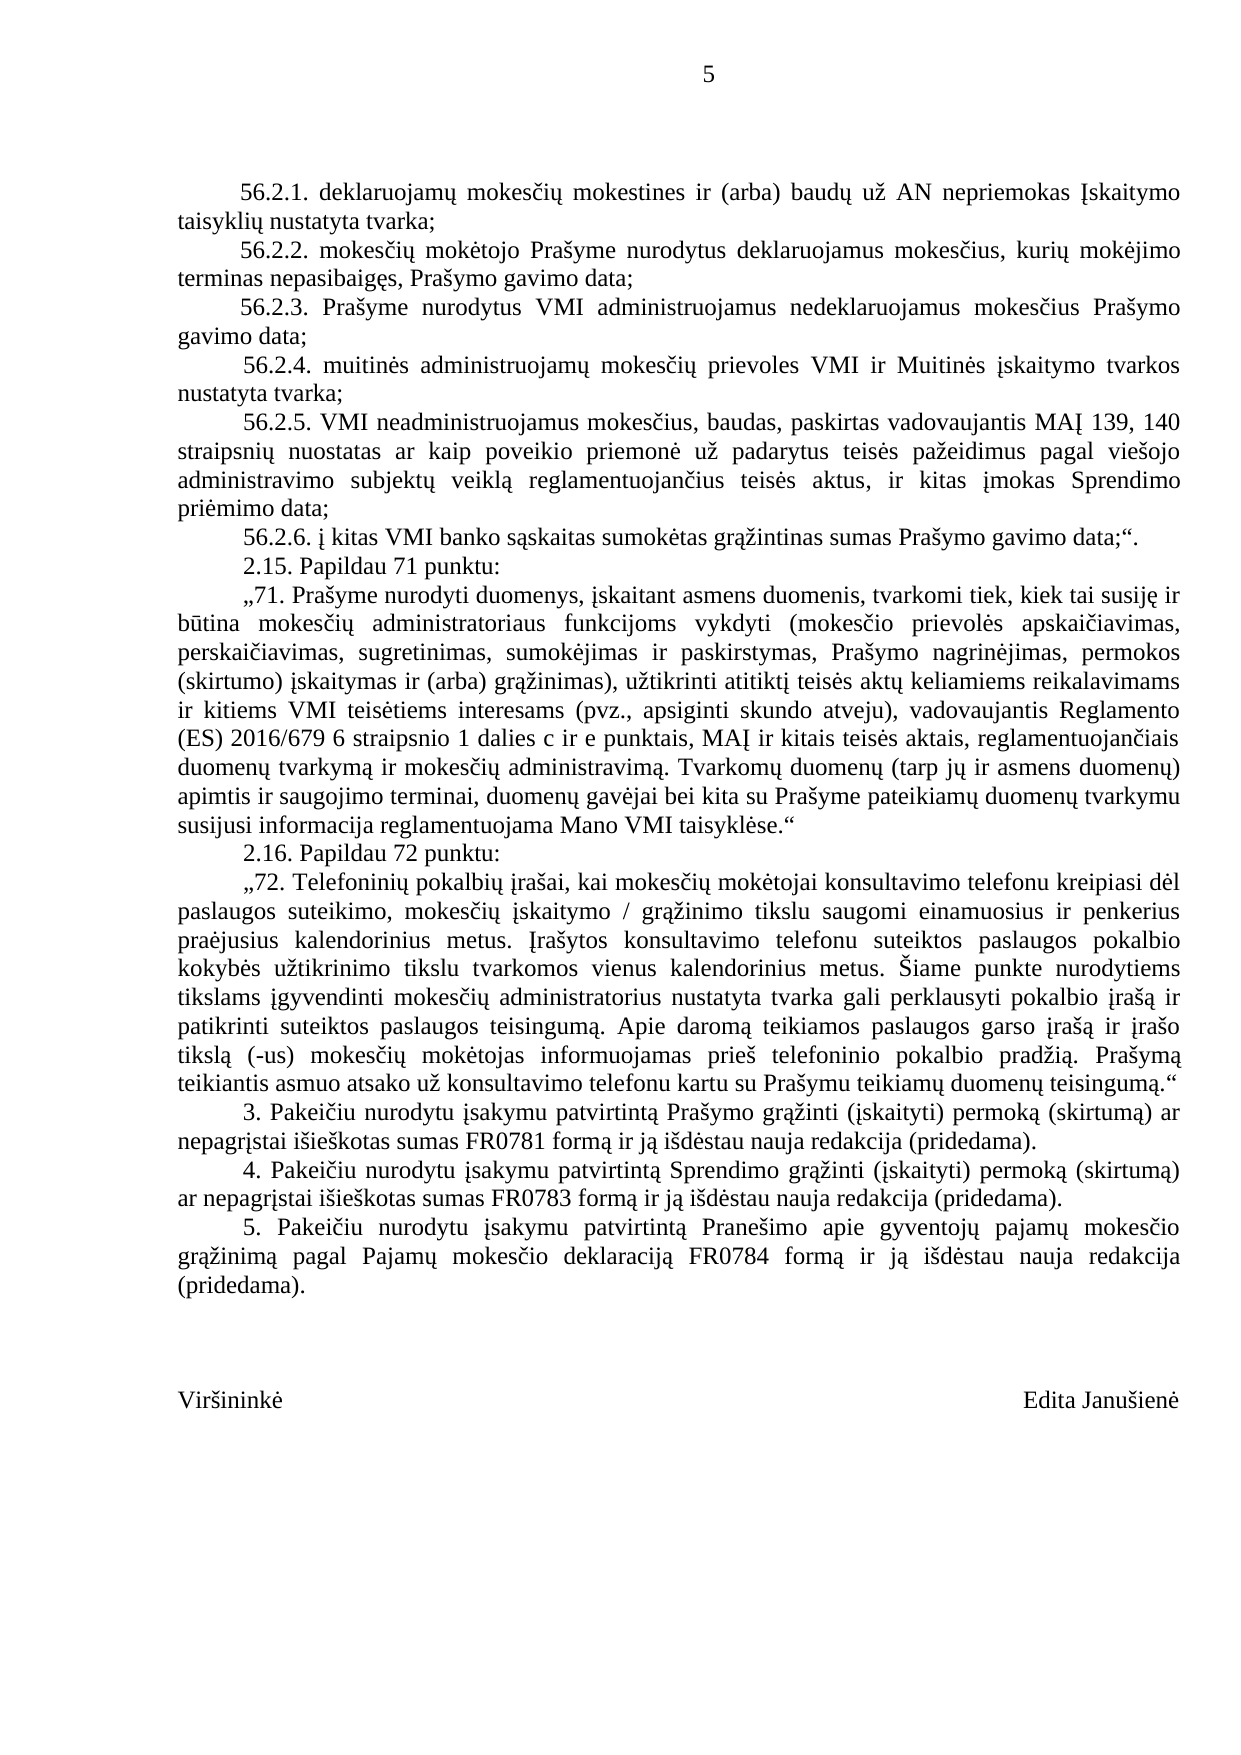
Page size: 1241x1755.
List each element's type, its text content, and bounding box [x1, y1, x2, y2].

text 56.2.3. Prašyme nurodytus VMI administruojamus nedeklaruojamus mokesčius Prašymo gavimo data; [177, 292, 1181, 350]
text 3. Pakeičiu nurodytu įsakymu patvirtintą Prašymo grąžinti (įskaityti) permoką (skirtumą) ar nepagrįstai išieškotas sumas FR0781 formą ir ją išdėstau nauja redakcija (pridedama). [177, 1097, 1181, 1155]
text „71. Prašyme nurodyti duomenys, įskaitant asmens duomenis, tvarkomi tiek, kiek tai susiję ir būtina mokesčių administratoriaus funkcijoms vykdyti (mokesčio prievolės apskaičiavimas, perskaičiavimas, sugretinimas, sumokėjimas ir paskirstymas, Prašymo nagrinėjimas, permokos (skirtumo) įskaitymas ir (arba) grąžinimas), užtikrinti atitiktį teisės aktų keliamiems reikalavimams ir kitiems VMI teisėtiems interesams (pvz., apsiginti skundo atveju), vadovaujantis Reglamento (ES) 2016/679 6 straipsnio 1 dalies c ir e punktais, MAĮ ir kitais teisės aktais, reglamentuojančiais duomenų tvarkymą ir mokesčių administravimą. Tvarkomų duomenų (tarp jų ir asmens duomenų) apimtis ir saugojimo terminai, duomenų gavėjai bei kita su Prašyme pateikiamų duomenų tvarkymu susijusi informacija reglamentuojama Mano VMI taisyklėse.“ [177, 580, 1181, 838]
text 56.2.1. deklaruojamų mokesčių mokestines ir (arba) baudų už AN nepriemokas Įskaitymo taisyklių nustatyta tvarka; [177, 177, 1181, 235]
text „72. Telefoninių pokalbių įrašai, kai mokesčių mokėtojai konsultavimo telefonu kreipiasi dėl paslaugos suteikimo, mokesčių įskaitymo / grąžinimo tikslu saugomi einamuosius ir penkerius praėjusius kalendorinius metus. Įrašytos konsultavimo telefonu suteiktos paslaugos pokalbio kokybės užtikrinimo tikslu tvarkomos vienus kalendorinius metus. Šiame punkte nurodytiems tikslams įgyvendinti mokesčių administratorius nustatyta tvarka gali perklausyti pokalbio įrašą ir patikrinti suteiktos paslaugos teisingumą. Apie daromą teikiamos paslaugos garso įrašą ir įrašo tikslą (-us) mokesčių mokėtojas informuojamas prieš telefoninio pokalbio pradžią. Prašymą teikiantis asmuo atsako už konsultavimo telefonu kartu su Prašymu teikiamų duomenų teisingumą.“ [177, 867, 1181, 1097]
text 4. Pakeičiu nurodytu įsakymu patvirtintą Sprendimo grąžinti (įskaityti) permoką (skirtumą) ar nepagrįstai išieškotas sumas FR0783 formą ir ją išdėstau nauja redakcija (pridedama). [177, 1155, 1181, 1212]
text 2.16. Papildau 72 punktu: [177, 838, 1181, 867]
text 56.2.5. VMI neadministruojamus mokesčius, baudas, paskirtas vadovaujantis MAĮ 139, 140 straipsnių nuostatas ar kaip poveikio priemonė už padarytus teisės pažeidimus pagal viešojo administravimo subjektų veiklą reglamentuojančius teisės aktus, ir kitas įmokas Sprendimo priėmimo data; [177, 407, 1181, 522]
text 2.15. Papildau 71 punktu: [177, 551, 1181, 580]
text 56.2.2. mokesčių mokėtojo Prašyme nurodytus deklaruojamus mokesčius, kurių mokėjimo terminas nepasibaigęs, Prašymo gavimo data; [177, 235, 1181, 292]
text Viršininkė Edita Janušienė [177, 1385, 1181, 1413]
text 5. Pakeičiu nurodytu įsakymu patvirtintą Pranešimo apie gyventojų pajamų mokesčio grąžinimą pagal Pajamų mokesčio deklaraciją FR0784 formą ir ją išdėstau nauja redakcija (pridedama). [177, 1212, 1181, 1298]
text 56.2.4. muitinės administruojamų mokesčių prievoles VMI ir Muitinės įskaitymo tvarkos nustatyta tvarka; [177, 350, 1181, 407]
text 56.2.6. į kitas VMI banko sąskaitas sumokėtas grąžintinas sumas Prašymo gavimo data;“. [177, 522, 1181, 551]
